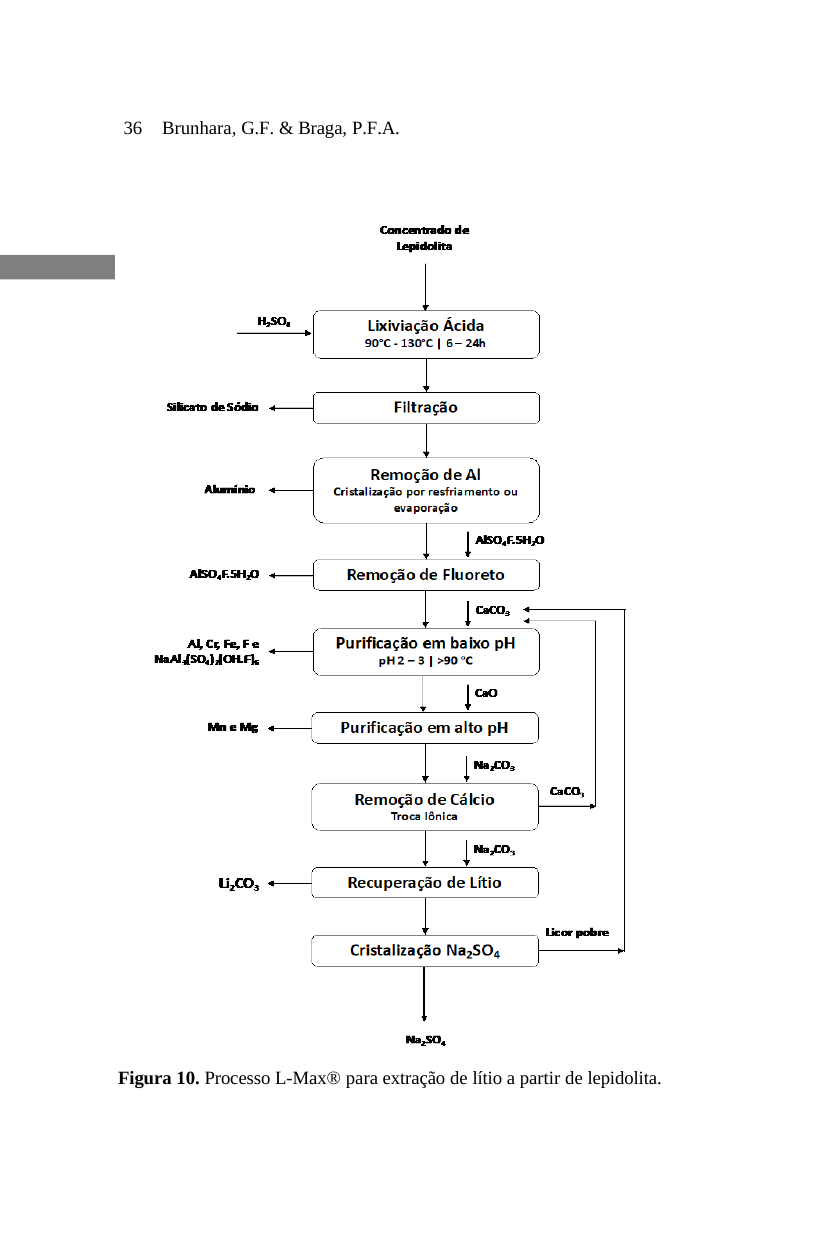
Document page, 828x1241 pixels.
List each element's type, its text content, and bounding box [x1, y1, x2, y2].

text Figura 10. Processo L-Max® para extração de lítio a partir de lepidolita. [118, 1067, 714, 1088]
